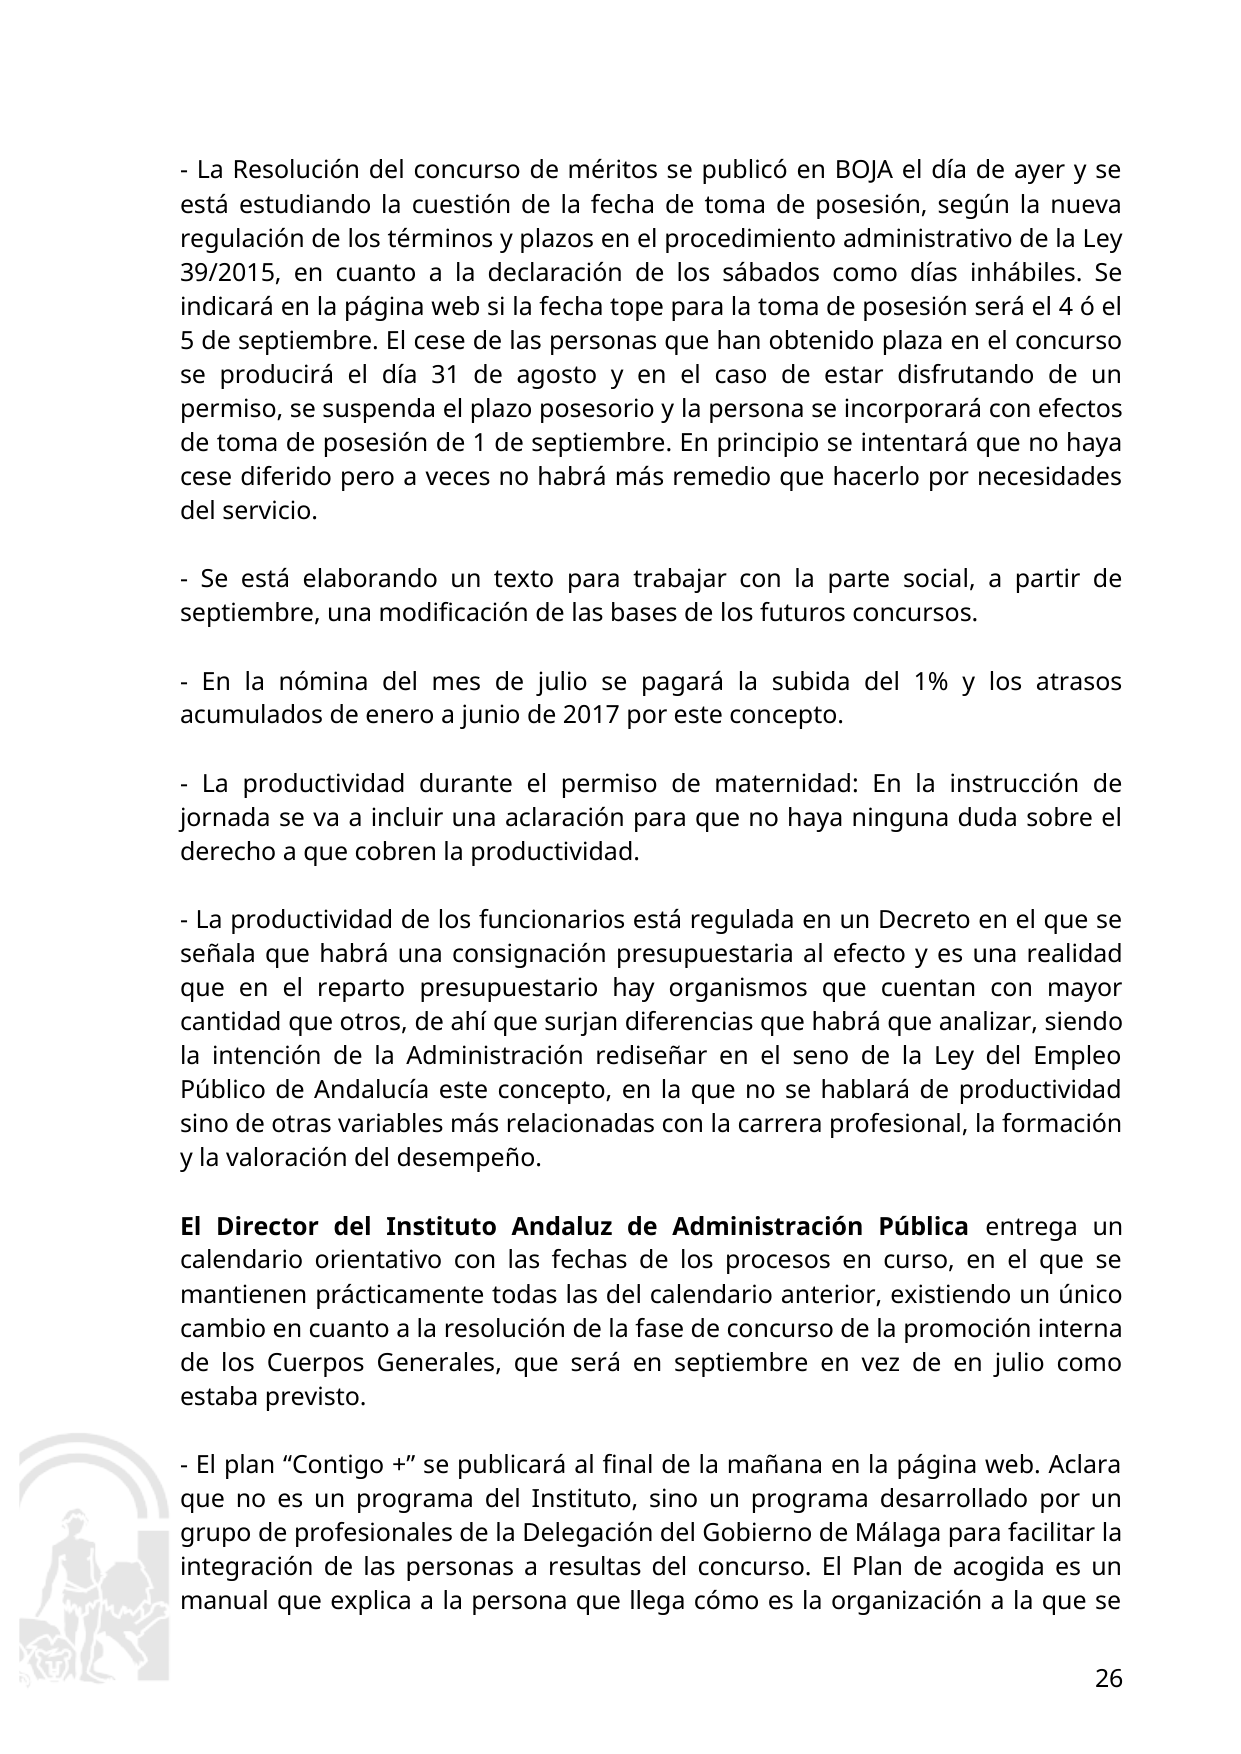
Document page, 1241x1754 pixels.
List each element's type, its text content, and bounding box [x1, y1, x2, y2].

text - La Resolución del concurso de méritos se publicó en BOJA el día de ayer y se está estudiando la cuestión de la fecha de toma de posesión, según la nueva regulación de los términos y plazos en el procedimiento administrativo de la Ley 39/2015, en cuanto a la declaración de los sábados como días inhábiles. Se indicará en la página web si la fecha tope para la toma de posesión será el 4 ó el 5 de septiembre. El cese de las personas que han obtenido plaza en el concurso se producirá el día 31 de agosto y en el caso de estar disfrutando de un permiso, se suspenda el plazo posesorio y la persona se incorporará con efectos de toma de posesión de 1 de septiembre. En principio se intentará que no haya cese diferido pero a veces no habrá más remedio que hacerlo por necesidades del servicio. [180, 152, 1123, 527]
text - La productividad durante el permiso de maternidad: En la instrucción de jornada se va a incluir una aclaración para que no haya ninguna duda sobre el derecho a que cobren la productividad. [180, 765, 1123, 867]
text - En la nómina del mes de julio se pagará la subida del 1% y los atrasos acumulados de enero a junio de 2017 por este concepto. [180, 663, 1123, 731]
text El Director del Instituto Andaluz de Administración Pública entrega un calendario orientativo con las fechas de los procesos en curso, en el que se mantienen prácticamente todas las del calendario anterior, existiendo un único cambio en cuanto a la resolución de la fase de concurso de la promoción interna de los Cuerpos Generales, que será en septiembre en vez de en julio como estaba previsto. [180, 1208, 1123, 1412]
text - La productividad de los funcionarios está regulada en un Decreto en el que se señala que habrá una consignación presupuestaria al efecto y es una realidad que en el reparto presupuestario hay organismos que cuentan con mayor cantidad que otros, de ahí que surjan diferencias que habrá que analizar, siendo la intención de la Administración rediseñar en el seno de la Ley del Empleo Público de Andalucía este concepto, en la que no se hablará de productividad sino de otras variables más relacionadas con la carrera profesional, la formación y la valoración del desempeño. [180, 902, 1123, 1174]
text - Se está elaborando un texto para trabajar con la parte social, a partir de septiembre, una modificación de las bases de los futuros concursos. [180, 561, 1123, 629]
text - El plan “Contigo +” se publicará al final de la mañana en la página web. Aclara que no es un programa del Instituto, sino un programa desarrollado por un grupo de profesionales de la Delegación del Gobierno de Málaga para facilitar la integración de las personas a resultas del concurso. El Plan de acogida es un manual que explica a la persona que llega cómo es la organización a la que se [180, 1447, 1123, 1617]
